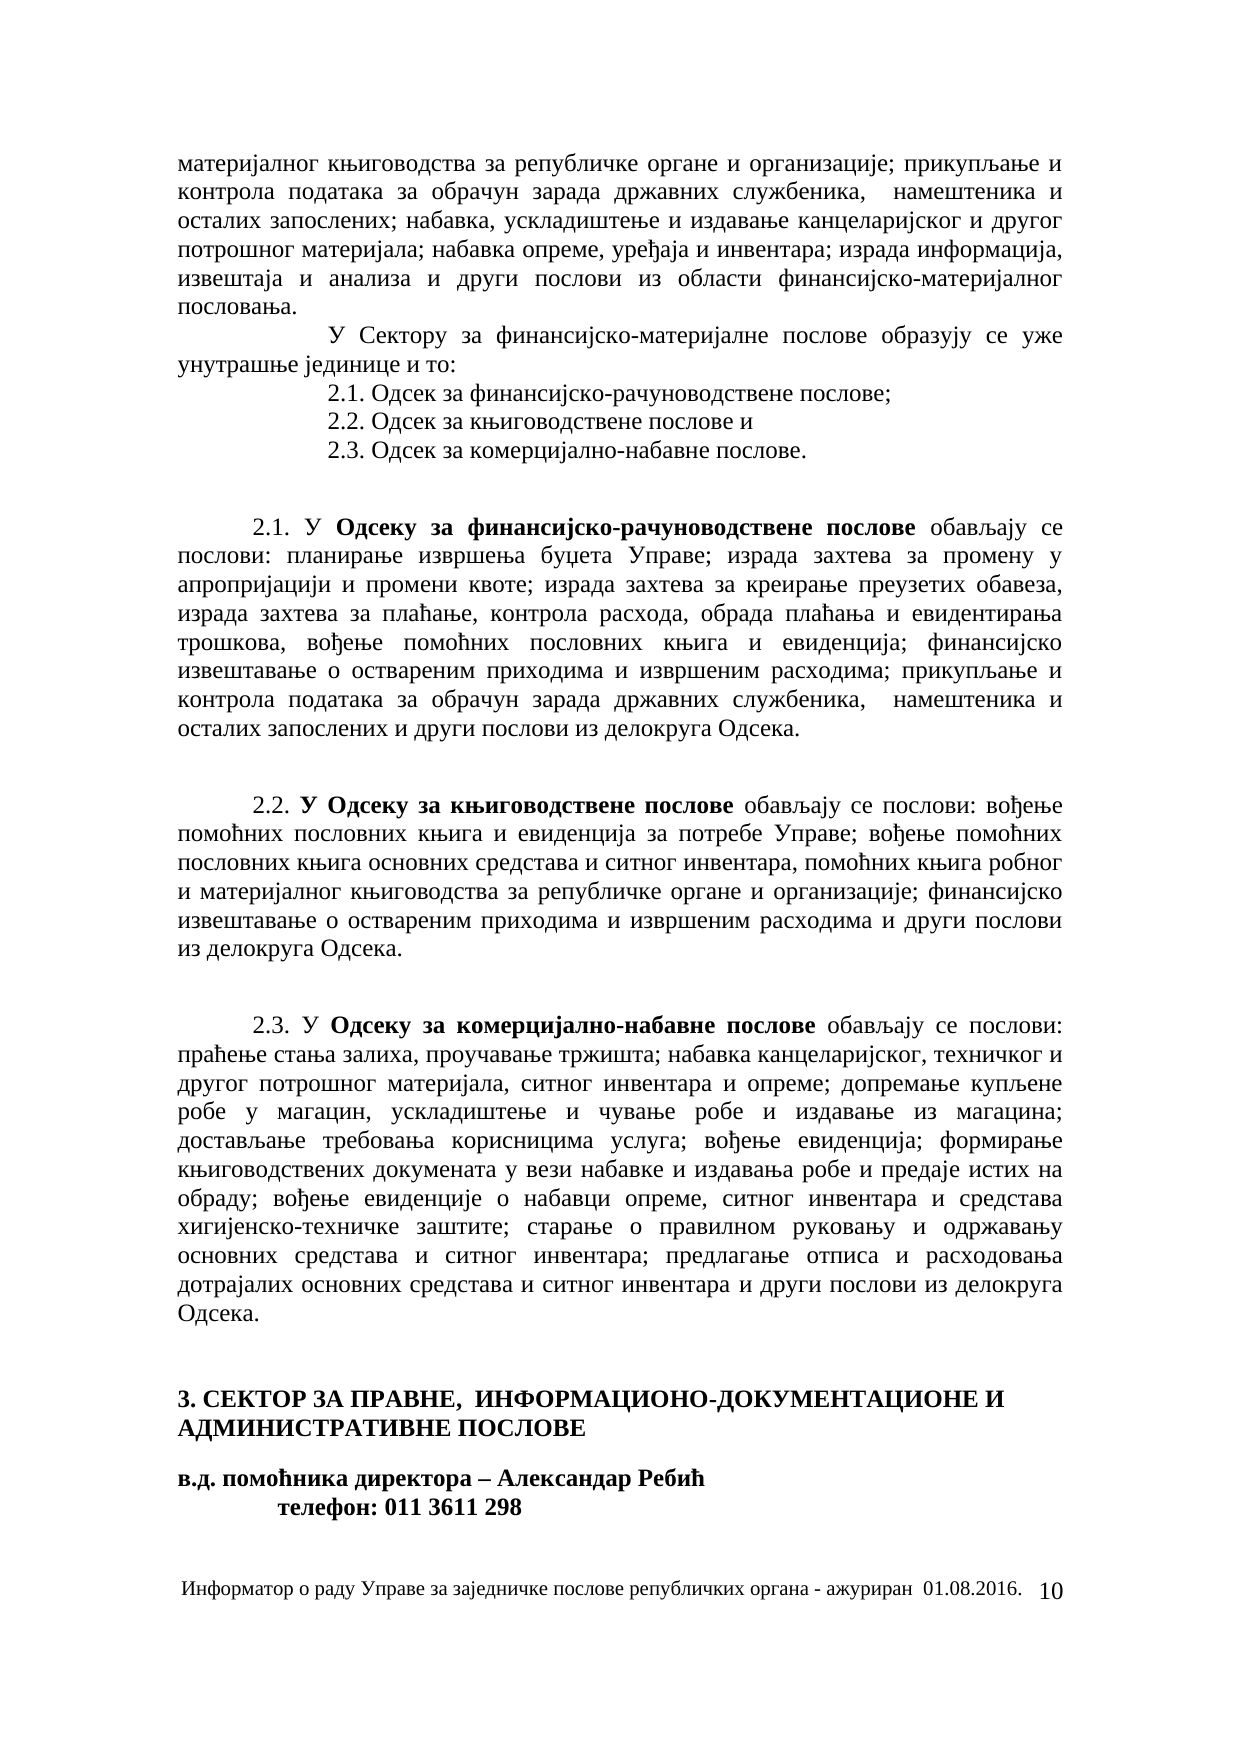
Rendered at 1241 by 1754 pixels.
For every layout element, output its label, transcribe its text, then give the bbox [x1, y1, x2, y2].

text 2.1. У Одсеку за финансијско-рачуноводствене послове обављају се послови: планирање извршења буџета Управе; израда захтева за промену у апропријацији и промени квоте; израда захтева за креирање преузетих обавеза, израда захтева за плаћање, контрола расхода, обрада плаћања и евидентирања трошкова, вођење помоћних пословних књига и евиденција; финансијско извештавање о оствареним приходима и извршеним расходима; прикупљање и контрола података за обрачун зарада државних службеника, намештеника и осталих запослених и други послови из делокруга Одсека. [177, 512, 1063, 742]
text материјалног књиговодства за републичке органе и организације; прикупљање и контрола података за обрачун зарада државних службеника, намештеника и осталих запослених; набавка, ускладиштење и издавање канцеларијског и другог потрошног материјала; набавка опреме, уређаја и инвентара; израда информација, извештаја и анализа и други послови из области финансијско-материјалног пословања. [177, 148, 1063, 320]
text 2.3. У Одсеку за комерцијално-набавне послове обављају се послови: праћење стања залиха, проучавање тржишта; набавка канцеларијског, техничког и другог потрошног материјала, ситног инвентара и опреме; допремање купљене робе у магацин, ускладиштење и чување робе и издавање из магацина; достављање требовања корисницима услуга; вођење евиденција; формирање књиговодствених докумената у вези набавке и издавања робе и предаје истих на обраду; вођење евиденције о набавци опреме, ситног инвентара и средстава хигијенско-техничке заштите; старање о правилном руковању и одржавању основних средстава и ситног инвентара; предлагање отписа и расходовања дотрајалих основних средстава и ситног инвентара и други послови из делокруга Одсека. [177, 1010, 1063, 1326]
text 2.2. У Одсеку за књиговодствене послове обављају се послови: вођење помоћних пословних књига и евиденција за потребе Управе; вођење помоћних пословних књига основних средстава и ситног инвентара, помоћних књига робног и материјалног књиговодства за републичке органе и организације; финансијско извештавање о оствареним приходима и извршеним расходима и други послови из делокруга Одсека. [177, 790, 1063, 962]
text 3. СЕКТОР ЗА ПРАВНЕ, ИНФОРМАЦИОНО-ДОКУМЕНТАЦИОНЕ И АДМИНИСТРАТИВНЕ ПОСЛОВЕ [177, 1384, 1063, 1441]
text 2.1. Одсек за финансијско-рачуноводствене послове; [177, 378, 1063, 406]
text телефон: 011 3611 298 [177, 1492, 1063, 1521]
text 2.2. Одсек за књиговодствене послове и [177, 406, 1063, 435]
text У Сектору за финансијско-материјалне послове образују се уже унутрашње јединице и то: [177, 320, 1063, 378]
text 2.3. Одсек за комерцијално-набавне послове. [177, 435, 1063, 464]
text в.д. помоћника директора – Александар Ребић [177, 1463, 1063, 1492]
